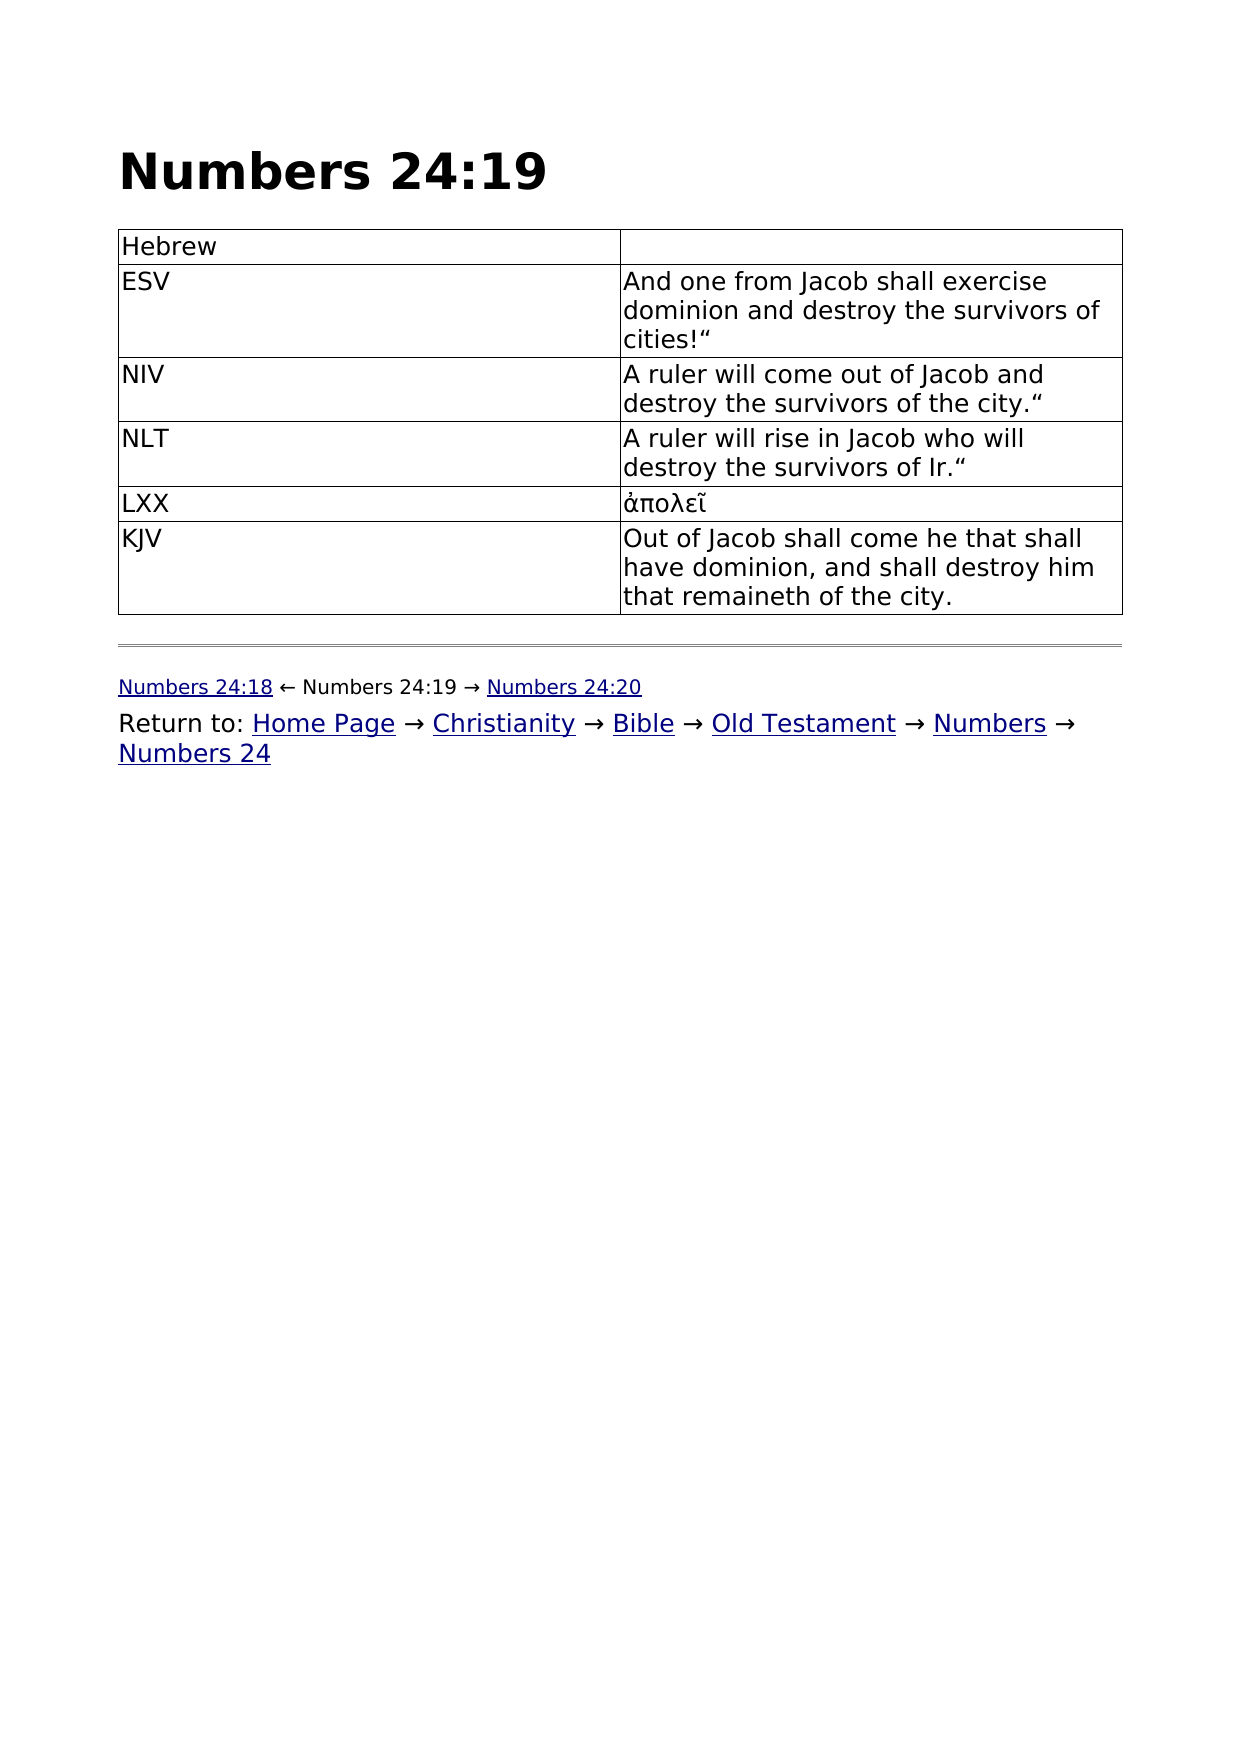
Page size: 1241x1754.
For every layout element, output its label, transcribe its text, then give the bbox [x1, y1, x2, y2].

text Return to: Home Page → Christianity → Bible → Old Testament → Numbers → Numbers 24 [118, 709, 1122, 768]
table_cell A ruler will rise in Jacob who will destroy the survivors of Ir.“ [621, 422, 1122, 486]
table_cell LXX [119, 487, 620, 521]
table_cell NLT [119, 422, 620, 486]
table_header [621, 230, 1122, 264]
table_cell ἀπολεῖ [621, 487, 1122, 521]
table_cell And one from Jacob shall exercise dominion and destroy the survivors of cities!“ [621, 265, 1122, 357]
table_cell ESV [119, 265, 620, 357]
table_cell KJV [119, 522, 620, 614]
subtitle Numbers 24:19 [118, 143, 1122, 201]
table_cell NIV [119, 358, 620, 421]
table_header Hebrew [119, 230, 620, 264]
text Numbers 24:18 ← Numbers 24:19 → Numbers 24:20 [118, 676, 1122, 709]
table_cell Out of Jacob shall come he that shall have dominion, and shall destroy him that remaineth of the city. [621, 522, 1122, 614]
table_cell A ruler will come out of Jacob and destroy the survivors of the city.“ [621, 358, 1122, 421]
